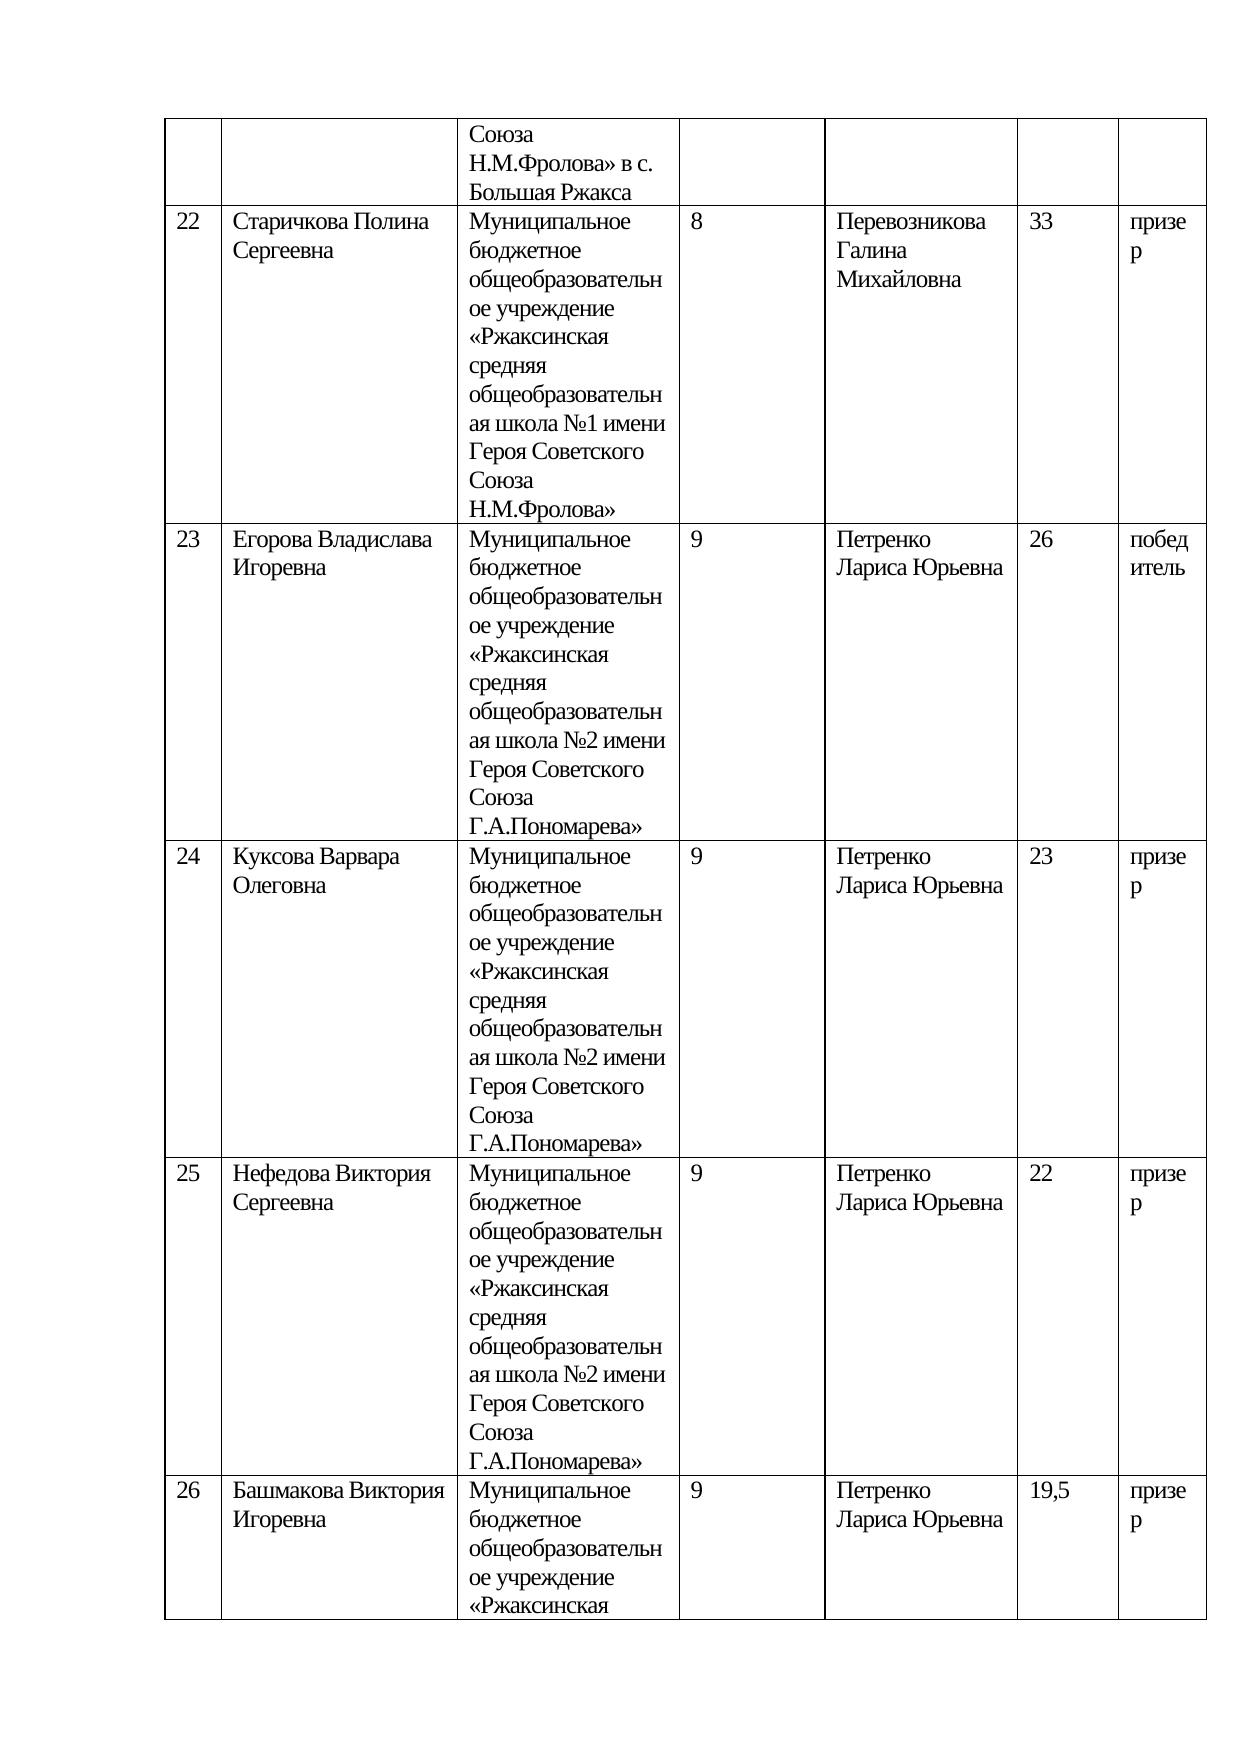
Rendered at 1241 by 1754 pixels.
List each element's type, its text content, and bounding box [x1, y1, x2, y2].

table_cell 9 [680, 524, 824, 840]
table_cell [680, 119, 824, 205]
table_cell [222, 119, 457, 205]
table_cell [166, 119, 221, 205]
table_cell 19,5 [1018, 1476, 1118, 1619]
table_cell Старичкова Полина Сергеевна [222, 206, 457, 523]
table_cell Егорова Владислава Игоревна [222, 524, 457, 840]
table_cell призер [1119, 1158, 1206, 1474]
table_cell [826, 119, 1017, 205]
table_cell Петренко Лариса Юрьевна [826, 1476, 1017, 1619]
table_cell 33 [1018, 206, 1118, 523]
table_cell Куксова Варвара Олеговна [222, 841, 457, 1157]
table_cell призер [1119, 841, 1206, 1157]
table_cell 25 [166, 1158, 221, 1474]
table_cell 24 [166, 841, 221, 1157]
table_cell 22 [1018, 1158, 1118, 1474]
table_cell 9 [680, 1158, 824, 1474]
table_cell Перевозникова Галина Михайловна [826, 206, 1017, 523]
table_cell 23 [166, 524, 221, 840]
table_cell [1119, 119, 1206, 205]
table_cell Муниципальное бюджетное общеобразовательное учреждение «Ржаксинская средняя общеобразовательная школа №2 имени Героя Советского Союза Г.А.Пономарева» [458, 1158, 679, 1474]
table_cell 26 [166, 1476, 221, 1619]
table_cell Муниципальное бюджетное общеобразовательное учреждение «Ржаксинская средняя общеобразовательная школа №2 имени Героя Советского Союза Г.А.Пономарева» [458, 841, 679, 1157]
table_cell призер [1119, 206, 1206, 523]
table_cell Муниципальное бюджетное общеобразовательное учреждение «Ржаксинская [458, 1476, 679, 1619]
table_cell Нефедова Виктория Сергеевна [222, 1158, 457, 1474]
table_cell Петренко Лариса Юрьевна [826, 524, 1017, 840]
table_cell Башмакова Виктория Игоревна [222, 1476, 457, 1619]
table_cell Союза Н.М.Фролова» в с. Большая Ржакса [458, 119, 679, 205]
table_cell Петренко Лариса Юрьевна [826, 841, 1017, 1157]
table_cell призер [1119, 1476, 1206, 1619]
table_cell Муниципальное бюджетное общеобразовательное учреждение «Ржаксинская средняя общеобразовательная школа №1 имени Героя Советского Союза Н.М.Фролова» [458, 206, 679, 523]
table_cell Муниципальное бюджетное общеобразовательное учреждение «Ржаксинская средняя общеобразовательная школа №2 имени Героя Советского Союза Г.А.Пономарева» [458, 524, 679, 840]
table_cell [1018, 119, 1118, 205]
table_cell 8 [680, 206, 824, 523]
table_cell 22 [166, 206, 221, 523]
table_cell 23 [1018, 841, 1118, 1157]
table_cell 9 [680, 1476, 824, 1619]
table_cell победитель [1119, 524, 1206, 840]
table_cell 26 [1018, 524, 1118, 840]
table_cell 9 [680, 841, 824, 1157]
table_cell Петренко Лариса Юрьевна [826, 1158, 1017, 1474]
